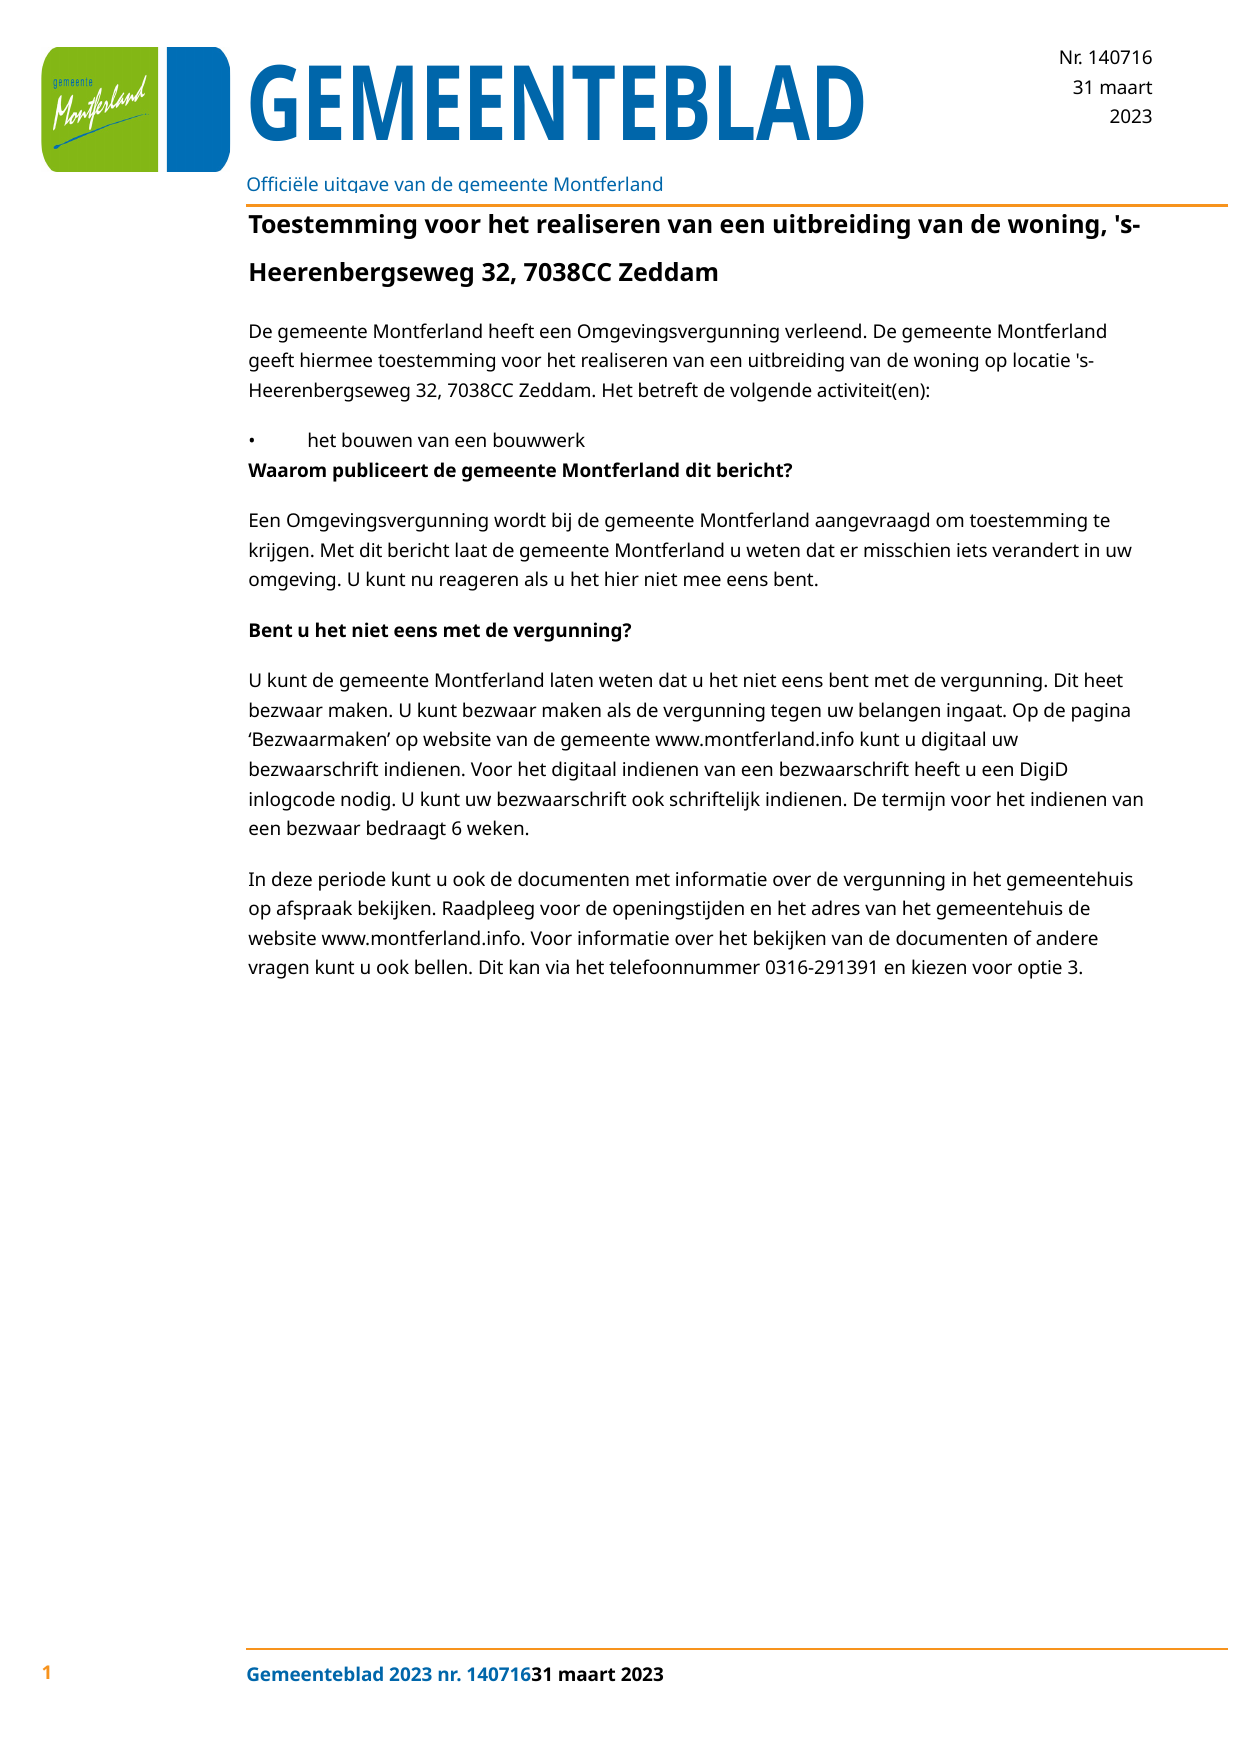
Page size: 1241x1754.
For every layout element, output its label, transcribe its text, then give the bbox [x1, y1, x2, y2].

text Waarom publiceert de gemeente Montferland dit bericht? [248, 457, 1152, 483]
text Bent u het niet eens met de vergunning? [248, 617, 1152, 643]
list het bouwen van een bouwwerk [248, 427, 1152, 453]
text In deze periode kunt u ook de documenten met informatie over de vergunning in het gemeentehuis op afspraak bekijken. Raadpleeg voor de openingstijden en het adres van het gemeentehuis de website www.montferland.info. Voor informatie over het bekijken van de documenten of andere vragen kunt u ook bellen. Dit kan via het telefoonnummer 0316-291391 en kiezen voor optie 3. [248, 866, 1152, 980]
text U kunt de gemeente Montferland laten weten dat u het niet eens bent met de vergunning. Dit heet bezwaar maken. U kunt bezwaar maken als de vergunning tegen uw belangen ingaat. Op de pagina ‘Bezwaarmaken’ op website van de gemeente www.montferland.info kunt u digitaal uw bezwaarschrift indienen. Voor het digitaal indienen van een bezwaarschrift heeft u een DigiD inlogcode nodig. U kunt uw bezwaarschrift ook schriftelijk indienen. De termijn voor het indienen van een bezwaar bedraagt 6 weken. [248, 667, 1152, 841]
picture [41, 47, 231, 172]
text De gemeente Montferland heeft een Omgevingsvergunning verleend. De gemeente Montferland geeft hiermee toestemming voor het realiseren van een uitbreiding van de woning op locatie 's-Heerenbergseweg 32, 7038CC Zeddam. Het betreft de volgende activiteit(en): [248, 318, 1152, 403]
text Toestemming voor het realiseren van een uitbreiding van de woning, 's-Heerenbergseweg 32, 7038CC Zeddam [248, 207, 1152, 288]
text Een Omgevingsvergunning wordt bij de gemeente Montferland aangevraagd om toestemming te krijgen. Met dit bericht laat de gemeente Montferland u weten dat er misschien iets verandert in uw omgeving. U kunt nu reageren als u het hier niet mee eens bent. [248, 507, 1152, 592]
